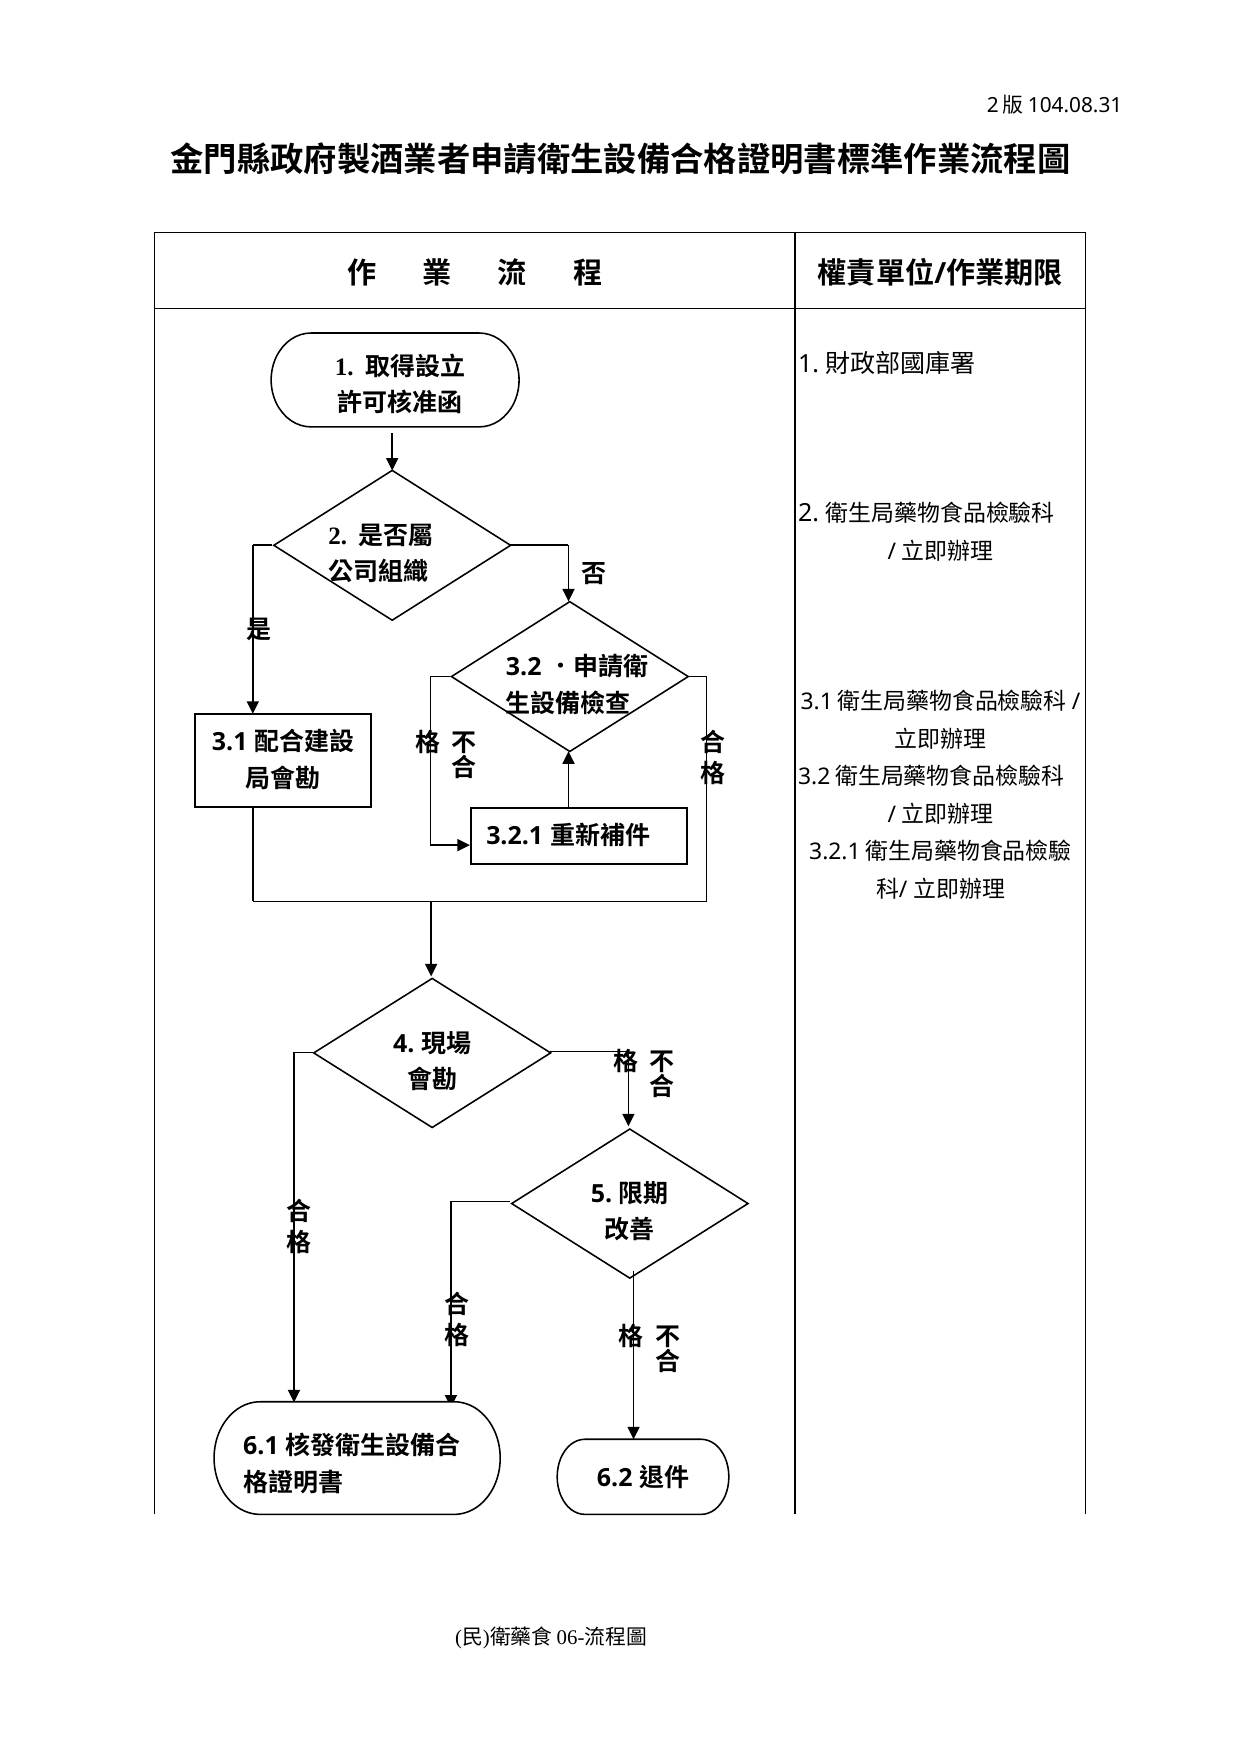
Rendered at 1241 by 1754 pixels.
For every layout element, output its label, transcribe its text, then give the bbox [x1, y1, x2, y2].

table_cell [254, 546, 706, 901]
table_cell [422, 738, 430, 743]
table_cell [620, 1057, 628, 1062]
table_cell 1. 財政部國庫署 2. 衛生局藥物食品檢驗科 / 立即辦理 3.1衛生局藥物食品檢驗科 / 立即辦理 3.2衛生局藥物食品檢驗科 / 立即辦理 3.2.1衛生局藥物食品檢驗科/ 立即辦理 [796, 309, 1085, 1514]
table_header 作 業 流 程 [155, 233, 794, 308]
text 金門縣政府製酒業者申請衛生設備合格證明書標準作業流程圖 [118, 120, 1122, 195]
table_cell [707, 769, 715, 774]
table_cell [155, 309, 794, 1514]
table_cell [431, 677, 568, 844]
table_cell [452, 1307, 462, 1311]
table_cell [708, 745, 718, 749]
table_cell [625, 1332, 633, 1337]
table_header 權責單位/作業期限 [796, 233, 1085, 308]
